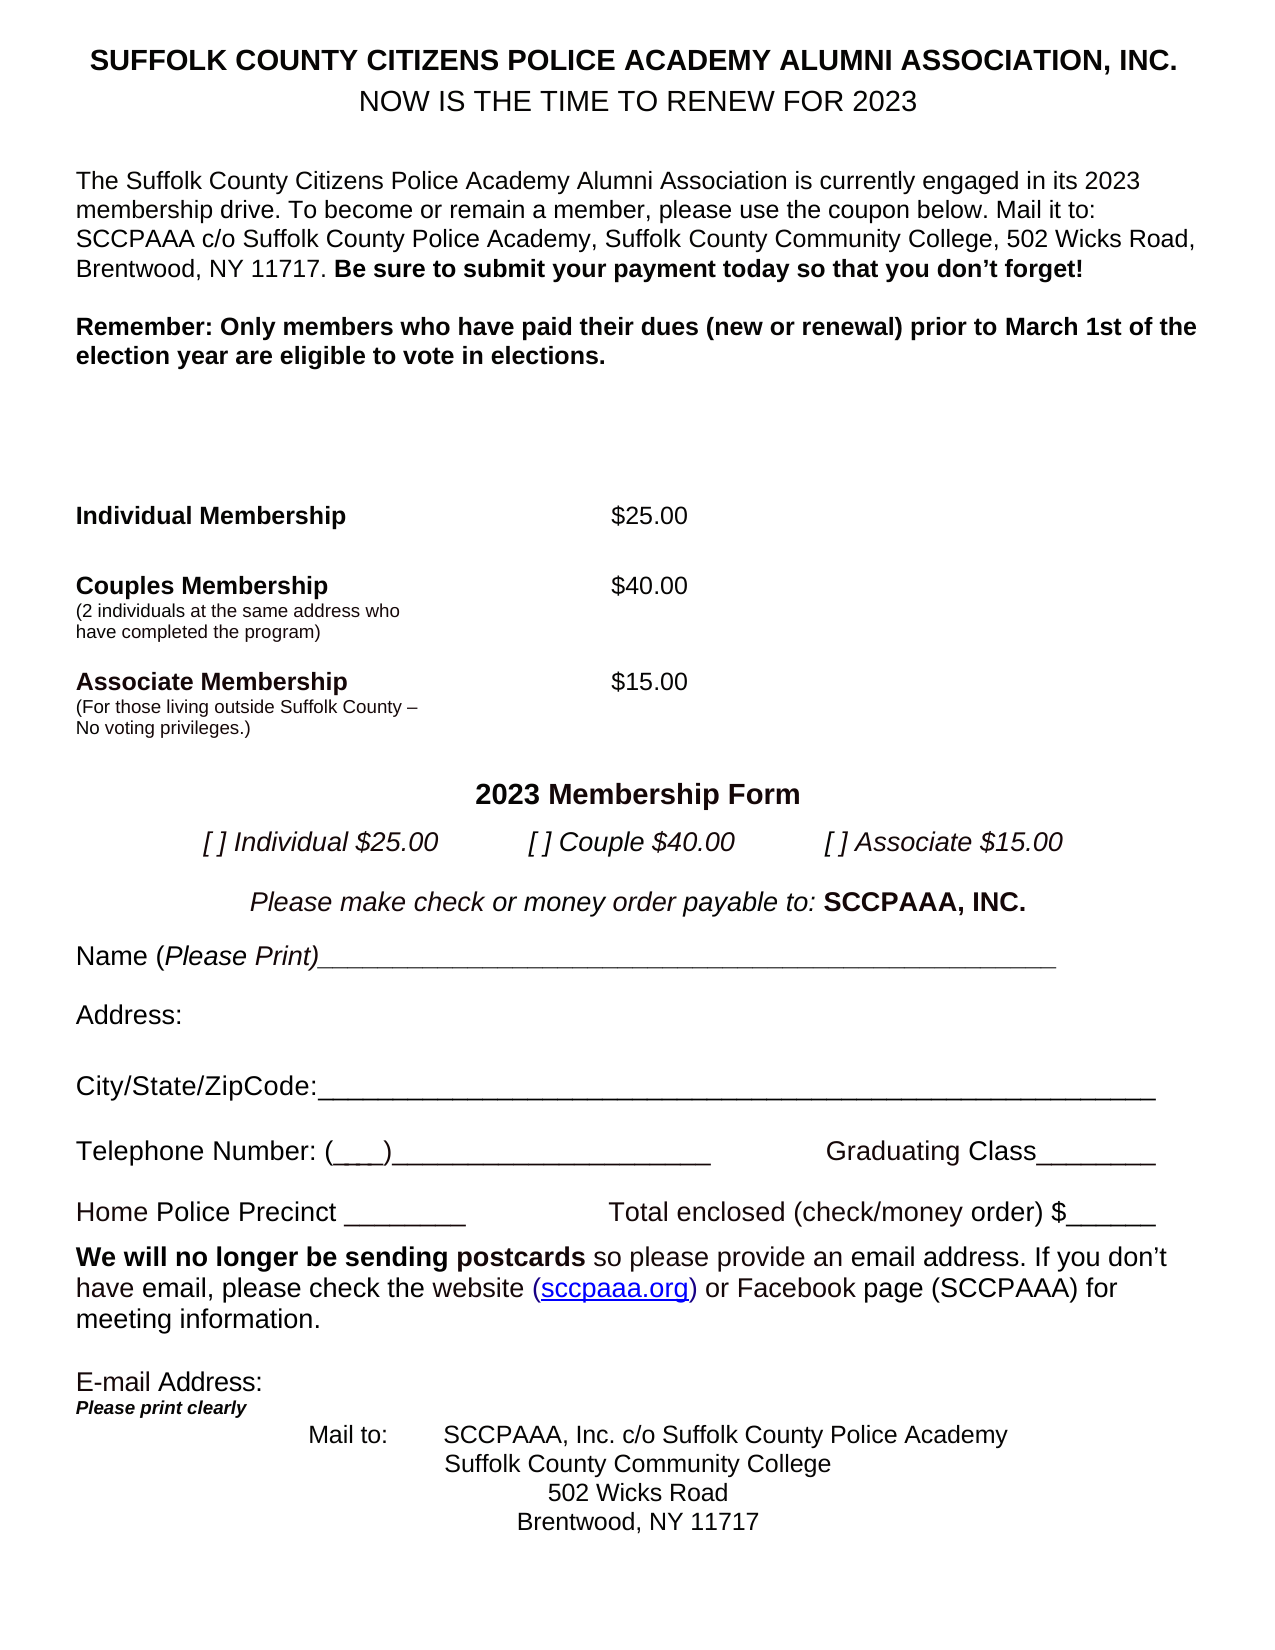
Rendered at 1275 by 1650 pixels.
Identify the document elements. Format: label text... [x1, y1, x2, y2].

text Please print clearly [76, 1399, 1201, 1418]
text [ ] Individual $25.00 [ ] Couple $40.00 [ ] Associate $15.00 [76, 827, 1201, 857]
text Individual Membership $25.00 [76, 504, 1201, 530]
text Name (Please Print) Address: [76, 918, 1073, 1036]
text Brentwood, NY 11717 [76, 1507, 1201, 1536]
text Remember: Only members who have paid their dues (new or renewal) prior to March 1st of the election year are eligible to vote in elections. [76, 312, 1201, 370]
text City/State/ZipCode: [76, 1071, 1201, 1102]
text Suffolk County Community College [76, 1449, 1201, 1478]
text The Suffolk County Citizens Police Academy Alumni Association is currently engaged in its 2023 membership drive. To become or remain a member, please use the coupon below. Mail it to: SCCPAAA c/o Suffolk County Police Academy, Suffolk County Community College, 502 Wicks Road, Brentwood, NY 11717. Be sure to submit your payment today so that you don’t forget! [76, 166, 1201, 283]
text Please make check or money order payable to: SCCPAAA, INC. [76, 887, 1201, 918]
text (For those living outside Suffolk County – No voting privileges.) [76, 697, 1201, 739]
text We will no longer be sending postcards so please provide an email address. If you don’t have email, please check the website (sccpaaa.org) or Facebook page (SCCPAAA) for meeting information. [76, 1241, 1171, 1335]
text Couples Membership $40.00 [76, 571, 1201, 600]
text Telephone Number: ( )_____________________ Graduating Class [76, 1136, 1201, 1166]
text E-mail Address: [76, 1367, 1201, 1397]
text SUFFOLK COUNTY CITIZENS POLICE ACADEMY ALUMNI ASSOCIATION, INC. NOW IS THE TIME TO RENEW FOR 2023 [76, 37, 1201, 119]
text (2 individuals at the same address who have completed the program) [76, 601, 1201, 643]
text 502 Wicks Road [76, 1478, 1201, 1507]
text Mail to: SCCPAAA, Inc. c/o Suffolk County Police Academy [308, 1420, 1201, 1449]
text 2023 Membership Form [76, 782, 1201, 810]
text Home Police Precinct ________ Total enclosed (check/money order) $ [76, 1197, 1201, 1227]
text Associate Membership $15.00 [76, 667, 1201, 696]
